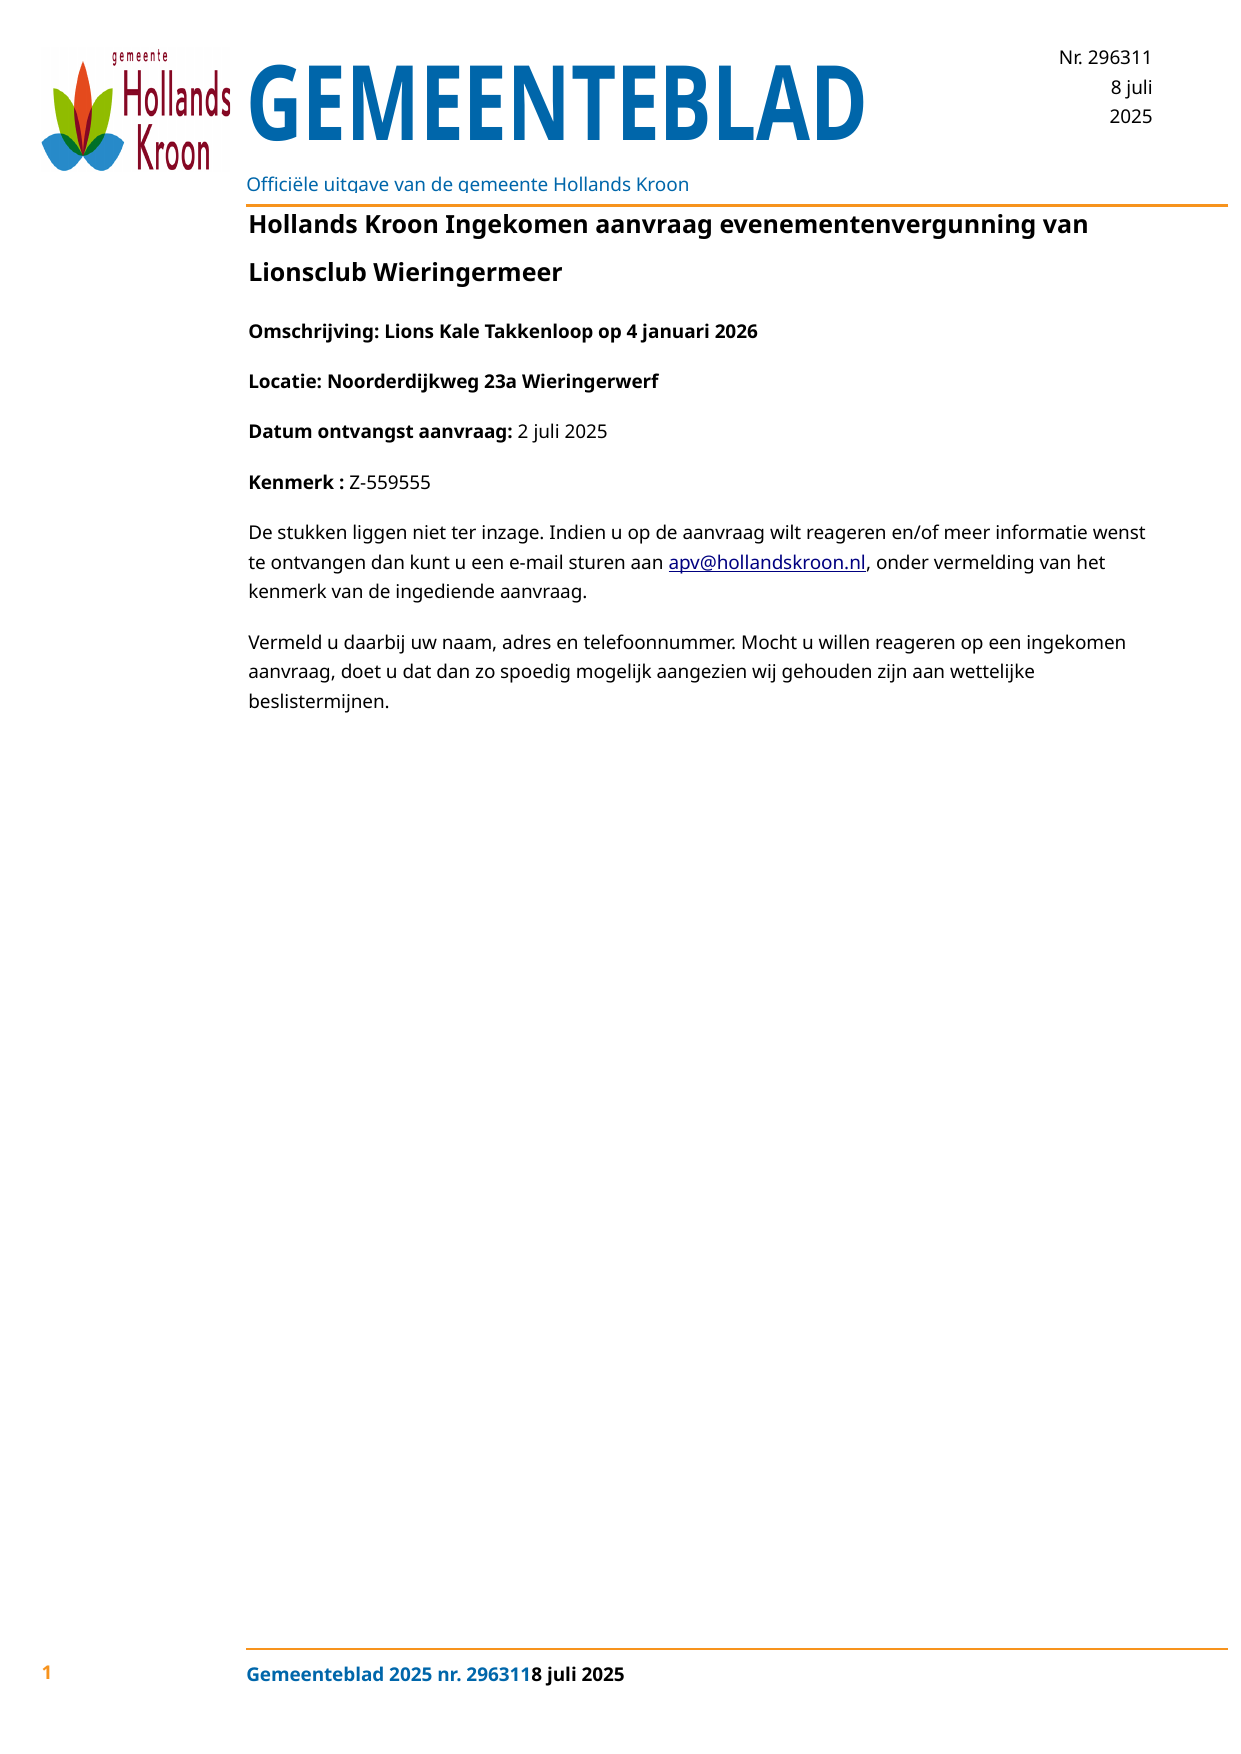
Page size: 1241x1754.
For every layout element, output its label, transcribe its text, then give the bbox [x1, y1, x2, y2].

text Datum ontvangst aanvraag: 2 juli 2025 [248, 419, 1152, 444]
picture [41, 47, 231, 172]
text Kenmerk : Z-559555 [248, 469, 1152, 495]
text Locatie: Noorderdijkweg 23a Wieringerwerf [248, 368, 1152, 394]
text Vermeld u daarbij uw naam, adres en telefoonnummer. Mocht u willen reageren op een ingekomen aanvraag, doet u dat dan zo spoedig mogelijk aangezien wij gehouden zijn aan wettelijke beslistermijnen. [248, 629, 1152, 714]
text Hollands Kroon Ingekomen aanvraag evenementenvergunning van Lionsclub Wieringermeer [248, 207, 1152, 288]
text Omschrijving: Lions Kale Takkenloop op 4 januari 2026 [248, 318, 1152, 344]
text De stukken liggen niet ter inzage. Indien u op de aanvraag wilt reageren en/of meer informatie wenst te ontvangen dan kunt u een e-mail sturen aan apv@hollandskroon.nl, onder vermelding van het kenmerk van de ingediende aanvraag. [248, 519, 1152, 604]
